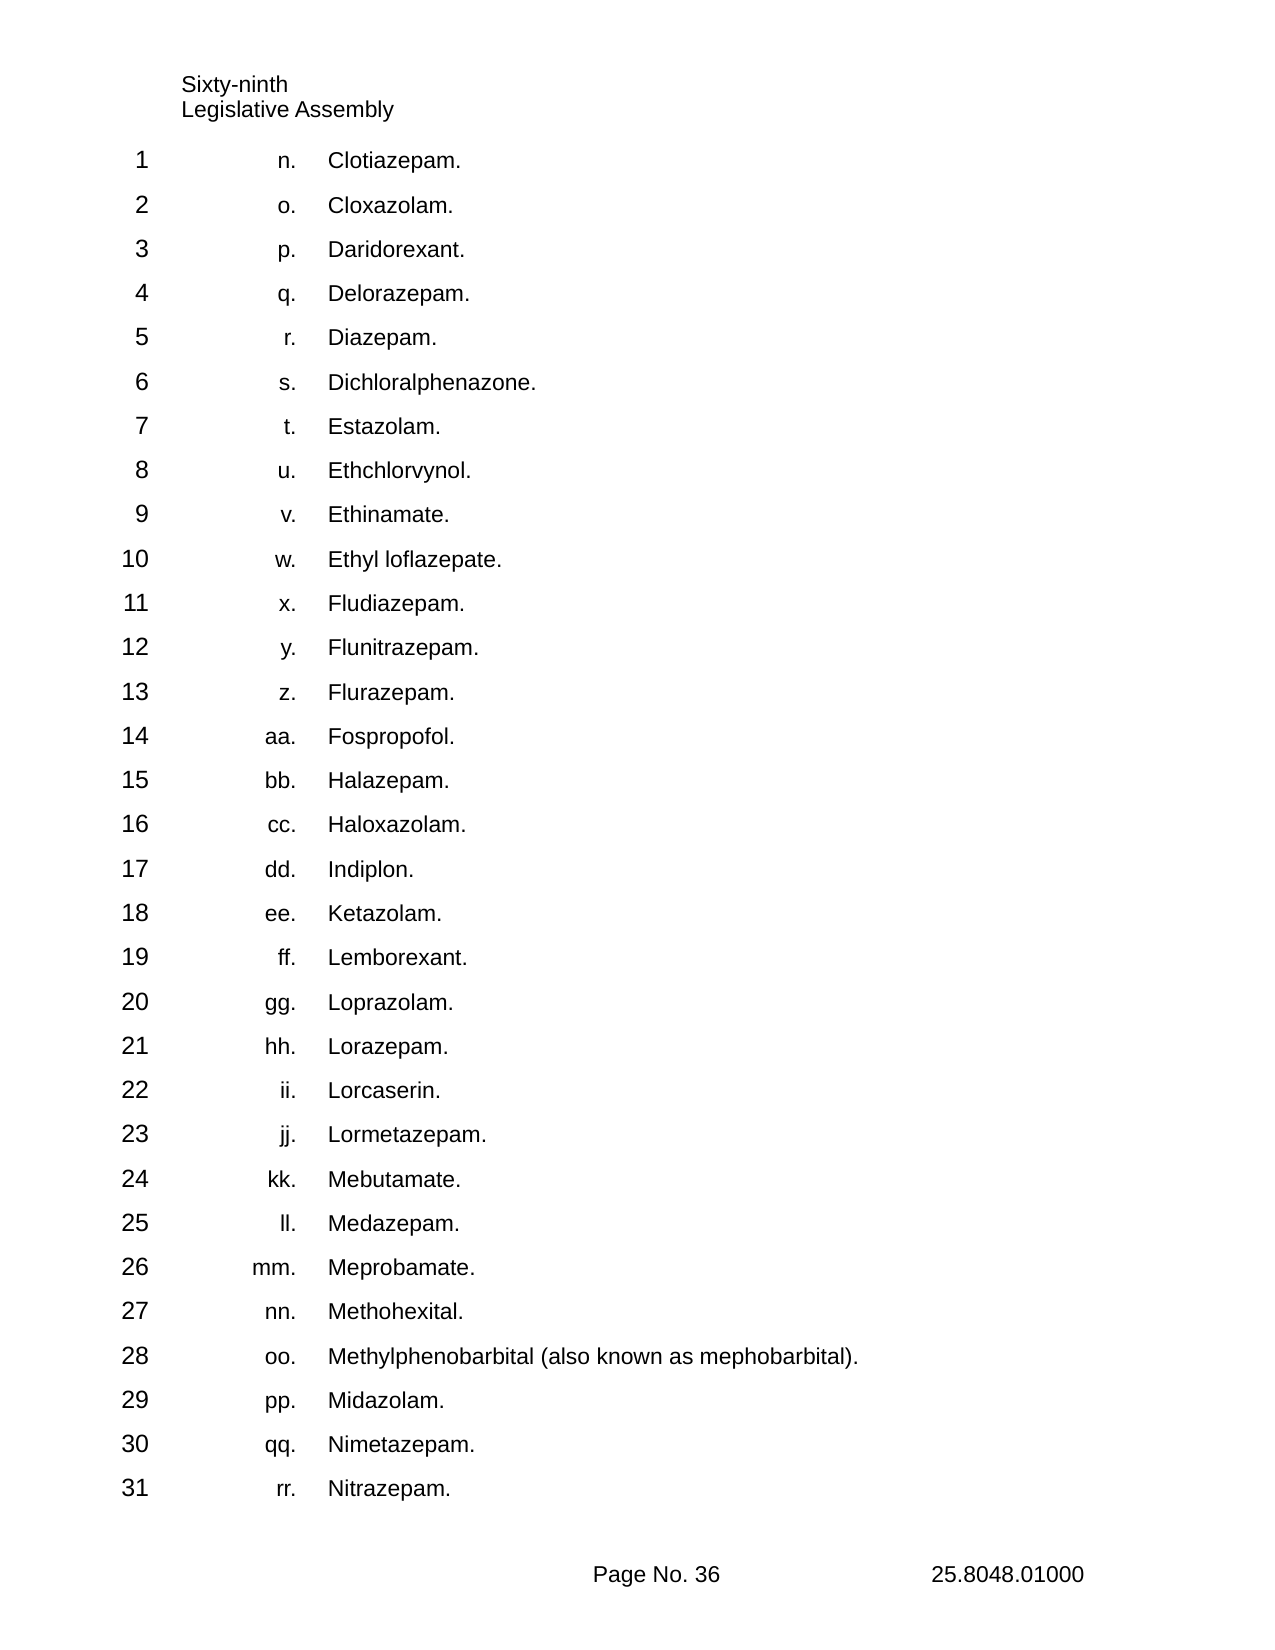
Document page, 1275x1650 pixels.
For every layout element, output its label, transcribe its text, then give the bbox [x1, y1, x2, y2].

text y. Flunitrazepam. [181, 620, 1154, 664]
text jj. Lormetazepam. [181, 1107, 1154, 1152]
text ll. Medazepam. [181, 1196, 1154, 1240]
text v. Ethinamate. [181, 487, 1154, 532]
text ii. Lorcaserin. [181, 1063, 1154, 1107]
text ff. Lemborexant. [181, 930, 1154, 974]
text aa. Fospropofol. [181, 709, 1154, 753]
text gg. Loprazolam. [181, 974, 1154, 1019]
text kk. Mebutamate. [181, 1152, 1154, 1196]
text w. Ethyl loflazepate. [181, 532, 1154, 576]
text oo. Methylphenobarbital (also known as mephobarbital). [181, 1329, 1154, 1373]
text t. Estazolam. [181, 399, 1154, 443]
text o. Cloxazolam. [181, 178, 1154, 222]
text rr. Nitrazepam. [181, 1461, 1154, 1506]
text s. Dichloralphenazone. [181, 355, 1154, 399]
text dd. Indiplon. [181, 842, 1154, 886]
text nn. Methohexital. [181, 1284, 1154, 1329]
text u. Ethchlorvynol. [181, 443, 1154, 487]
text mm. Meprobamate. [181, 1240, 1154, 1284]
text x. Fludiazepam. [181, 576, 1154, 620]
text ee. Ketazolam. [181, 886, 1154, 930]
text n. Clotiazepam. [181, 133, 1154, 178]
text pp. Midazolam. [181, 1373, 1154, 1417]
text p. Daridorexant. [181, 222, 1154, 266]
text qq. Nimetazepam. [181, 1417, 1154, 1461]
text r. Diazepam. [181, 310, 1154, 355]
text cc. Haloxazolam. [181, 797, 1154, 842]
text bb. Halazepam. [181, 753, 1154, 797]
text q. Delorazepam. [181, 266, 1154, 310]
text z. Flurazepam. [181, 664, 1154, 709]
text hh. Lorazepam. [181, 1019, 1154, 1063]
